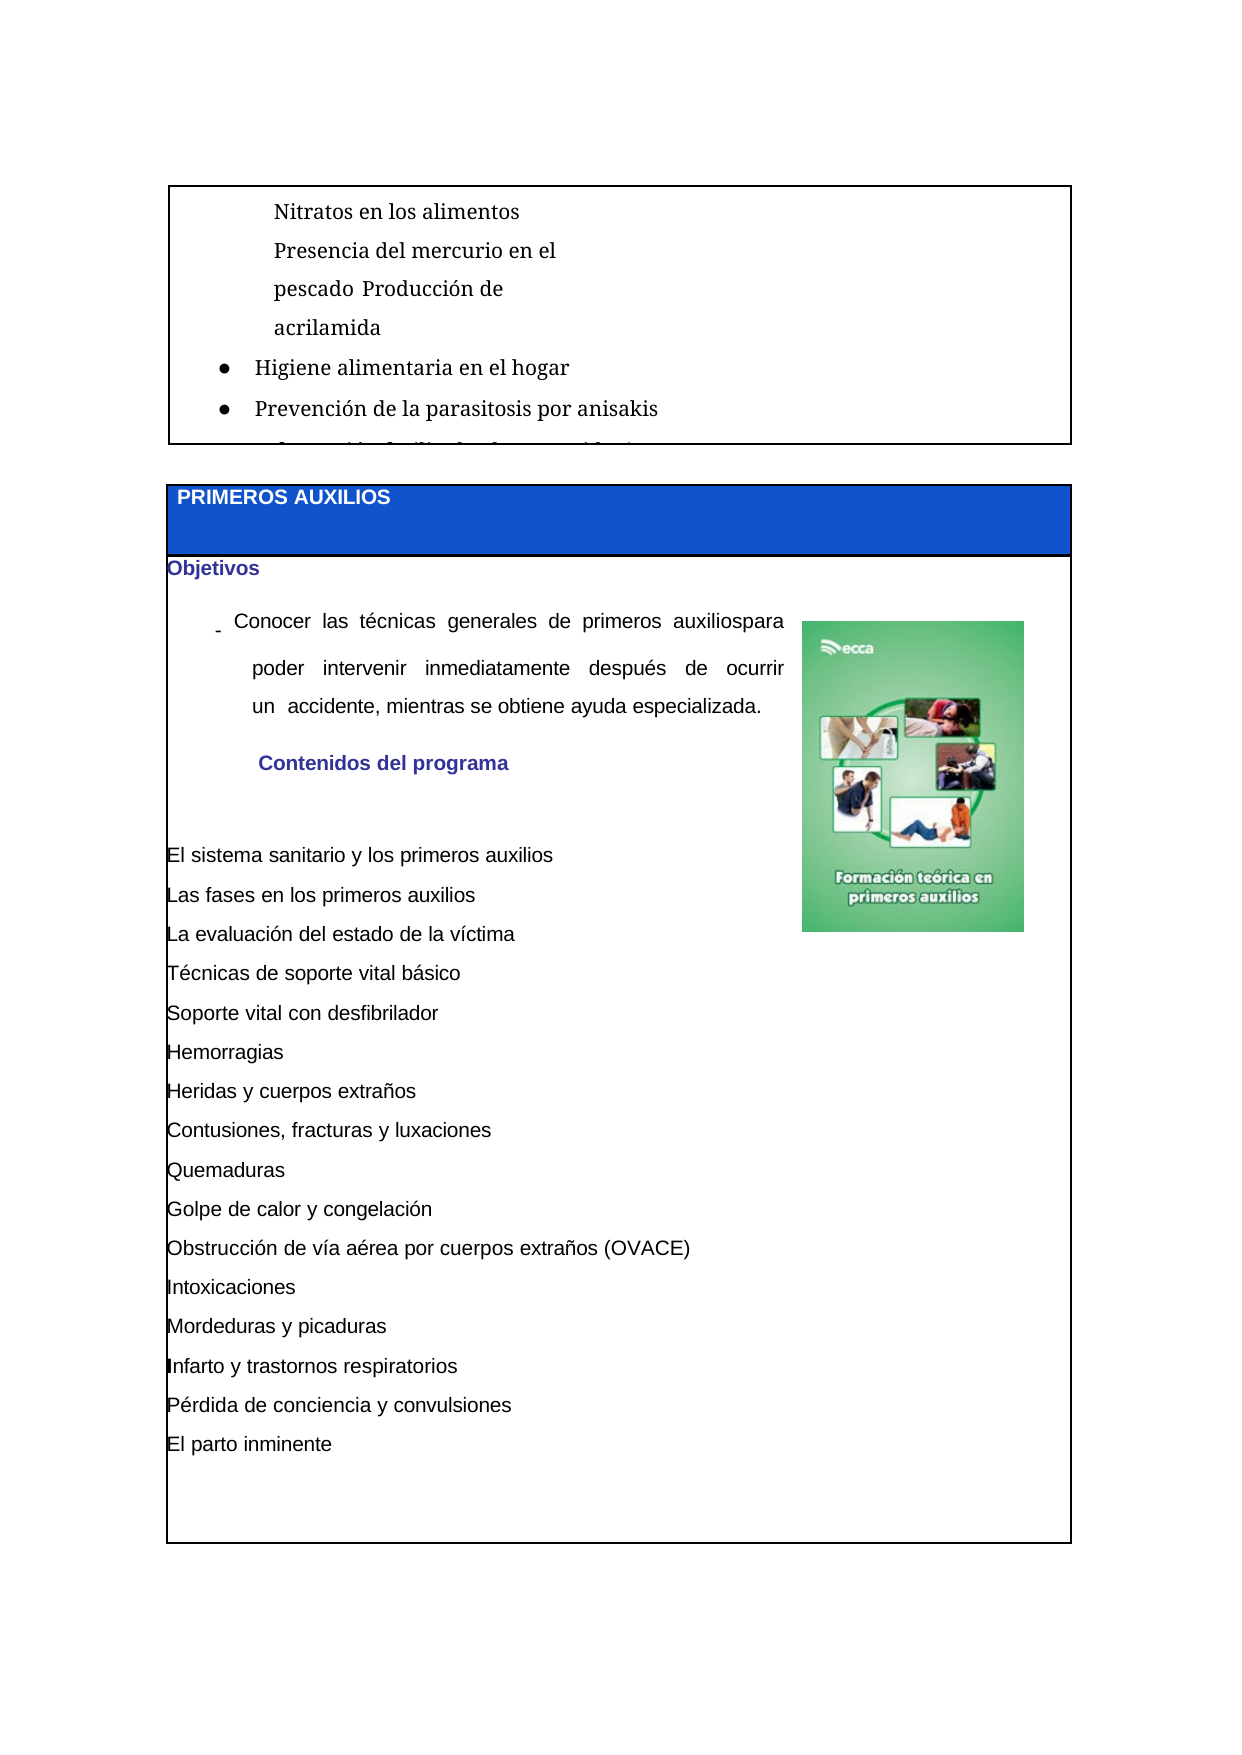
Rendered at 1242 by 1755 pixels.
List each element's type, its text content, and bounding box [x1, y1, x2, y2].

text Nitratos en los alimentos [274, 197, 1070, 226]
list Higiene alimentaria en el hogar [217, 353, 1070, 381]
list Prevención de la parasitosis por anisakis [217, 394, 1070, 423]
list Información facilitada al consumidor/a [217, 436, 1070, 443]
text Presencia del mercurio en el pescado Producción de acrilamida [274, 236, 609, 341]
picture [802, 621, 1024, 932]
